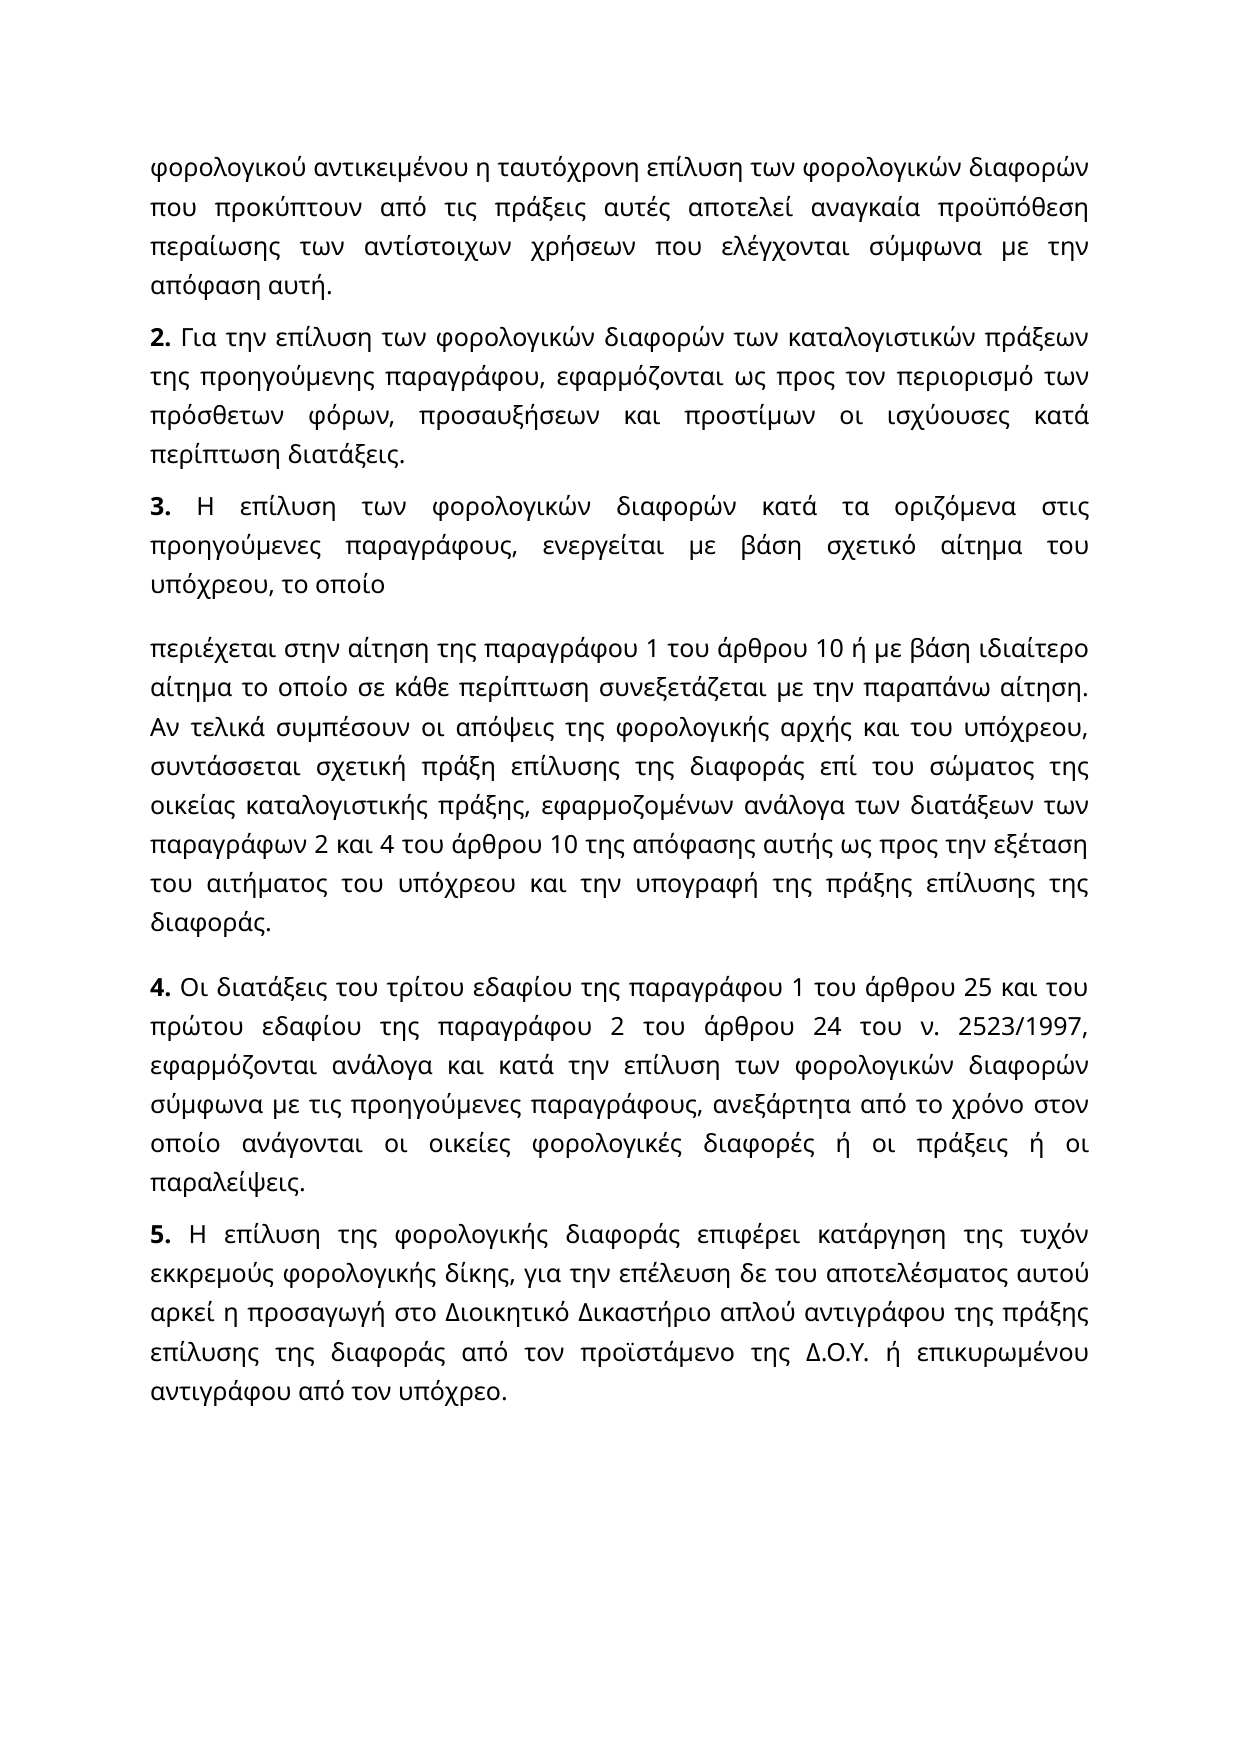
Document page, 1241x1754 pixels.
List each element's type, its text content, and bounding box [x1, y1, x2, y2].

text 4. Οι διατάξεις του τρίτου εδαφίου της παραγράφου 1 του άρθρου 25 και του πρώτου εδαφίου της παραγράφου 2 του άρθρου 24 του ν. 2523/1997, εφαρμόζονται ανάλογα και κατά την επίλυση των φορολογικών διαφορών σύμφωνα με τις προηγούμενες παραγράφους, ανεξάρτητα από το χρόνο στον οποίο ανάγονται οι οικείες φορολογικές διαφορές ή οι πράξεις ή οι παραλείψεις. [150, 969, 1090, 1199]
text φορολογικού αντικειμένου η ταυτόχρονη επίλυση των φορολογικών διαφορών που προκύπτουν από τις πράξεις αυτές αποτελεί αναγκαία προϋπόθεση περαίωσης των αντίστοιχων χρήσεων που ελέγχονται σύμφωνα με την απόφαση αυτή. [150, 150, 1090, 302]
text 2. Για την επίλυση των φορολογικών διαφορών των καταλογιστικών πράξεων της προηγούμενης παραγράφου, εφαρμόζονται ως προς τον περιορισμό των πρόσθετων φόρων, προσαυξήσεων και προστίμων οι ισχύουσες κατά περίπτωση διατάξεις. [150, 319, 1090, 471]
text 3. Η επίλυση των φορολογικών διαφορών κατά τα οριζόμενα στις προηγούμενες παραγράφους, ενεργείται με βάση σχετικό αίτημα του υπόχρεου, το οποίο [150, 488, 1090, 601]
text περιέχεται στην αίτηση της παραγράφου 1 του άρθρου 10 ή με βάση ιδιαίτερο αίτημα το οποίο σε κάθε περίπτωση συνεξετάζεται με την παραπάνω αίτηση. Αν τελικά συμπέσουν οι απόψεις της φορολογικής αρχής και του υπόχρεου, συντάσσεται σχετική πράξη επίλυσης της διαφοράς επί του σώματος της οικείας καταλογιστικής πράξης, εφαρμοζομένων ανάλογα των διατάξεων των παραγράφων 2 και 4 του άρθρου 10 της απόφασης αυτής ως προς την εξέταση του αιτήματος του υπόχρεου και την υπογραφή της πράξης επίλυσης της διαφοράς. [150, 631, 1090, 939]
text 5. Η επίλυση της φορολογικής διαφοράς επιφέρει κατάργηση της τυχόν εκκρεμούς φορολογικής δίκης, για την επέλευση δε του αποτελέσματος αυτού αρκεί η προσαγωγή στο Διοικητικό Δικαστήριο απλού αντιγράφου της πράξης επίλυσης της διαφοράς από τον προϊστάμενο της Δ.Ο.Υ. ή επικυρωμένου αντιγράφου από τον υπόχρεο. [150, 1217, 1090, 1407]
